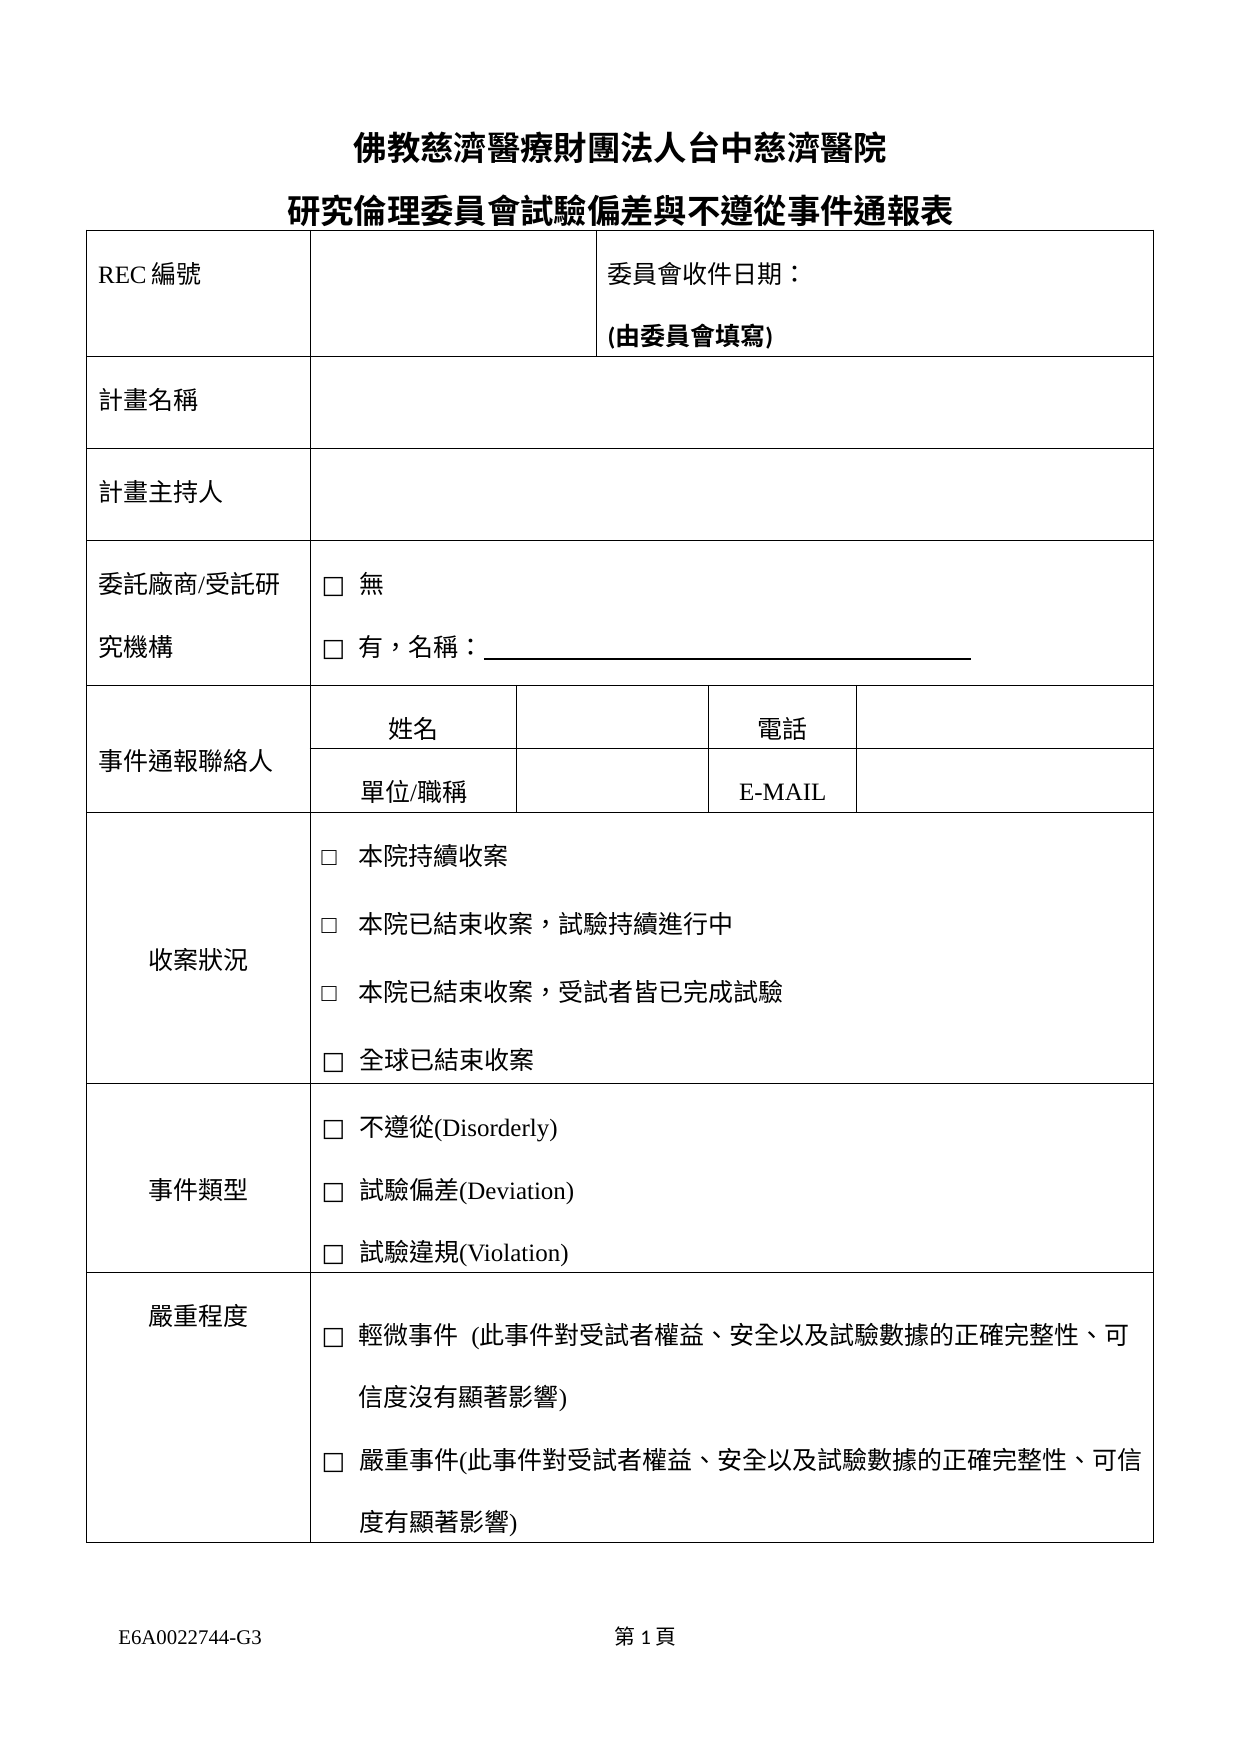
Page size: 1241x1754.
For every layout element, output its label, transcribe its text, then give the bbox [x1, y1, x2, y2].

table_header REC編號 [87, 231, 310, 356]
table_cell [857, 686, 1153, 748]
table_cell 輕微事件 (此事件對受試者權益、安全以及試驗數據的正確完整性、可信度沒有顯著影響) 嚴重事件(此事件對受試者權益、安全以及試驗數據的正確完整性、可信度有顯著影響) 持續事件 [311, 1273, 1153, 1542]
table_cell [857, 749, 1153, 812]
table_header [311, 231, 596, 356]
text 佛教慈濟醫療財團法人台中慈濟醫院 [118, 104, 1122, 167]
table_cell 嚴重程度 [87, 1273, 310, 1542]
table_cell [311, 357, 1153, 448]
table_cell 不遵從(Disorderly) 試驗偏差(Deviation) 試驗違規(Violation) [311, 1084, 1153, 1272]
table_cell 本院持續收案 本院已結束收案，試驗持續進行中 本院已結束收案，受試者皆已完成試驗 全球已結束收案 [311, 813, 1153, 1083]
table_cell 姓名 [311, 686, 516, 748]
table_cell 計畫名稱 [87, 357, 310, 448]
table_cell 收案狀況 [87, 813, 310, 1083]
table_cell [311, 449, 1153, 540]
table_cell 委託廠商/受託研究機構 [87, 541, 310, 685]
table_cell [517, 749, 708, 812]
table_cell 電話 [709, 686, 856, 748]
table_header 委員會收件日期： (由委員會填寫) [597, 231, 1153, 356]
text 研究倫理委員會試驗偏差與不遵從事件通報表 [118, 167, 1122, 229]
table_cell 無 有，名稱： [311, 541, 1153, 685]
table_cell 事件通報聯絡人 [87, 686, 310, 812]
table_cell 計畫主持人 [87, 449, 310, 540]
table_cell [517, 686, 708, 748]
table_cell 單位/職稱 [311, 749, 516, 812]
table_cell E-MAIL [709, 749, 856, 812]
table_cell 事件類型 [87, 1084, 310, 1272]
